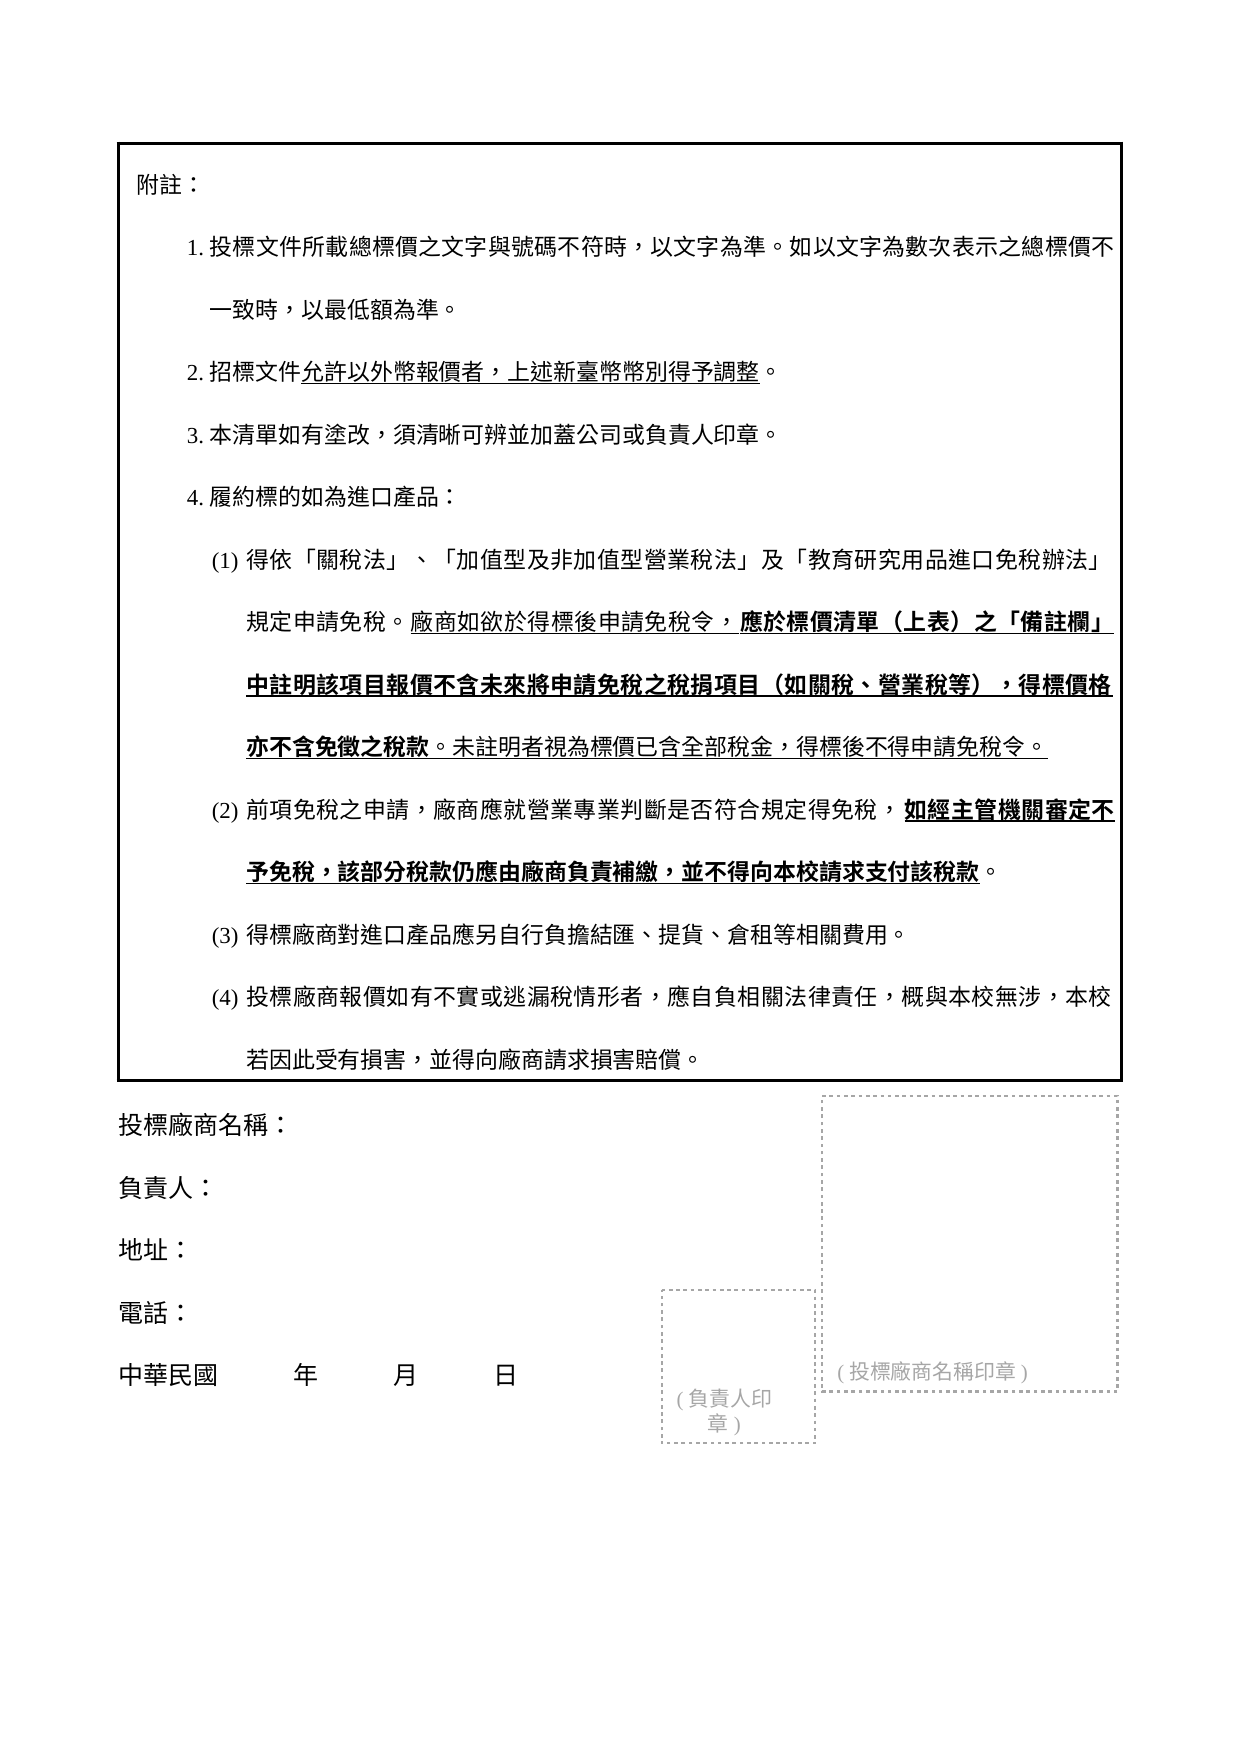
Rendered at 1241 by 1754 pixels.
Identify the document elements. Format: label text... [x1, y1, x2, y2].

text 負責人： [118, 1145, 1122, 1207]
text 中華民國 年 月 日 [118, 1332, 1122, 1395]
text 地址： [118, 1207, 1122, 1270]
text 投標廠商名稱： [118, 1082, 1122, 1145]
table_cell 附註： 投標文件所載總標價之文字與號碼不符時，以文字為準。如以文字為數次表示之總標價不一致時，以最低額為準。 招標文件允許以外幣報價者，上述新臺幣幣別得予調整。 本清單如有塗改，須清晰可辨並加蓋公司或負責人印章。 履約標的如為進口產品： 得依「關稅法」、「加值型及非加值型營業稅法」及「教育研究用品進口免稅辦法」規定申請免稅。廠商如欲於得標後申請免稅令，應於標價清單（上表）之「備註欄」中註明該項目報價不含未來將申請免稅之稅捐項目（如關稅、營業稅等），得標價格亦不含免徵之稅款。未註明者視為標價已含全部稅金，得標後不得申請免稅令。 前項免稅之申請，廠商應就營業專業判斷是否符合規定得免稅，如經主管機關審定不予免稅，該部分稅款仍應由廠商負責補繳，並不得向本校請求支付該稅款。 得標廠商對進口產品應另自行負擔結匯、提貨、倉租等相關費用。 投標廠商報價如有不實或逃漏稅情形者，應自負相關法律責任，概與本校無涉，本校若因此受有損害，並得向廠商請求損害賠償。 [120, 145, 1120, 1079]
text 電話： [118, 1270, 1122, 1332]
